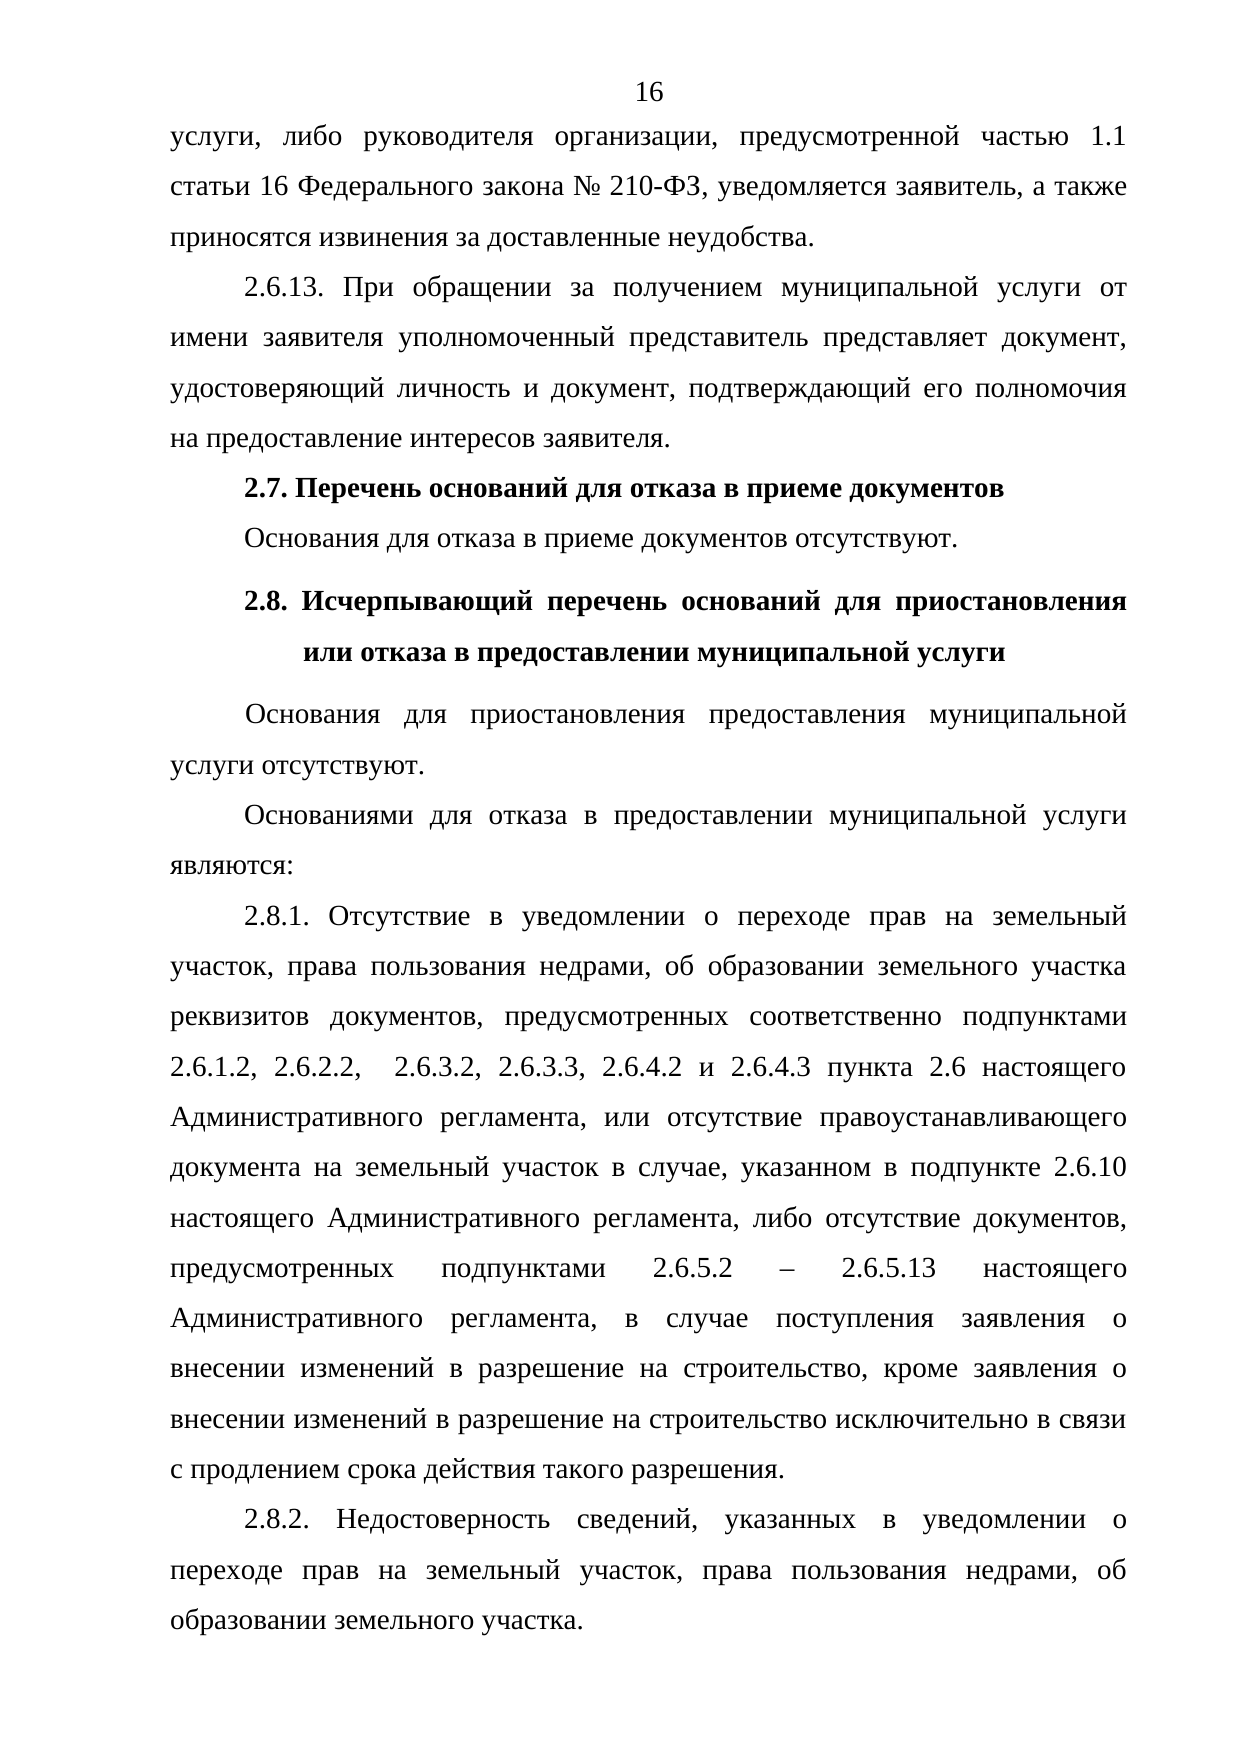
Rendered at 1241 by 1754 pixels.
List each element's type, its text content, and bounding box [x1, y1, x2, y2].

text 2.8.1. Отсутствие в уведомлении о переходе прав на земельный участок, права пользования недрами, об образовании земельного участка реквизитов документов, предусмотренных соответственно подпунктами 2.6.1.2, 2.6.2.2, 2.6.3.2, 2.6.3.3, 2.6.4.2 и 2.6.4.3 пункта 2.6 настоящего Административного регламента, или отсутствие правоустанавливающего документа на земельный участок в случае, указанном в подпункте 2.6.10 настоящего Административного регламента, либо отсутствие документов, предусмотренных подпунктами 2.6.5.2 – 2.6.5.13 настоящего Административного регламента, в случае поступления заявления о внесении изменений в разрешение на строительство, кроме заявления о внесении изменений в разрешение на строительство исключительно в связи с продлением срока действия такого разрешения. [170, 898, 1128, 1485]
text Основаниями для отказа в предоставлении муниципальной услуги являются: [170, 797, 1128, 881]
text Основания для отказа в приеме документов отсутствуют. [170, 521, 1128, 554]
text 2.7. Перечень оснований для отказа в приеме документов [170, 470, 1128, 504]
text 2.8.2. Недостоверность сведений, указанных в уведомлении о переходе прав на земельный участок, права пользования недрами, об образовании земельного участка. [170, 1502, 1128, 1636]
text Основания для приостановления предоставления муниципальной услуги отсутствуют. [170, 697, 1128, 780]
text 2.6.13. При обращении за получением муниципальной услуги от имени заявителя уполномоченный представитель представляет документ, удостоверяющий личность и документ, подтверждающий его полномочия на предоставление интересов заявителя. [170, 269, 1128, 453]
text услуги, либо руководителя организации, предусмотренной частью 1.1 статьи 16 Федерального закона № 210-ФЗ, уведомляется заявитель, а также приносятся извинения за доставленные неудобства. [170, 118, 1128, 252]
subtitle 2.8. Исчерпывающий перечень оснований для приостановления или отказа в предоставлении муниципальной услуги [244, 583, 1128, 667]
